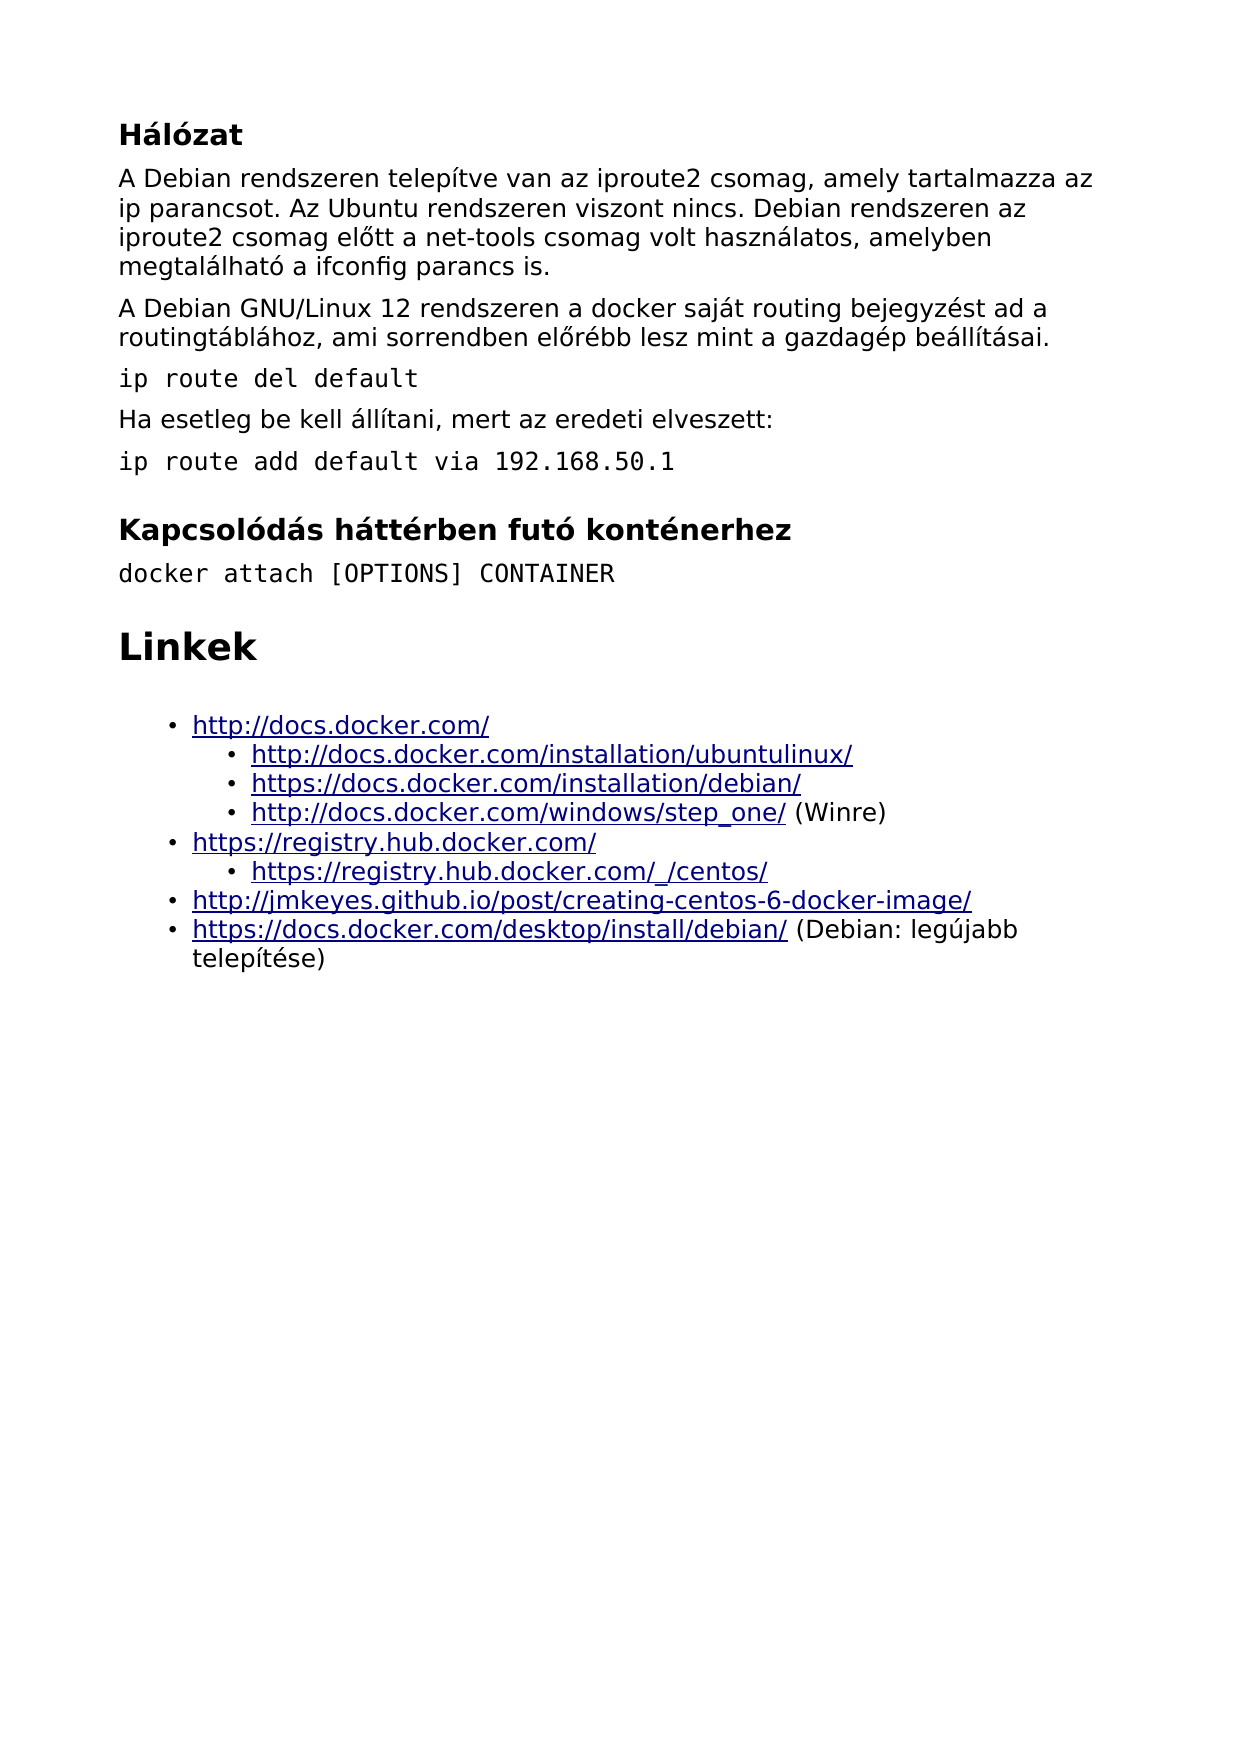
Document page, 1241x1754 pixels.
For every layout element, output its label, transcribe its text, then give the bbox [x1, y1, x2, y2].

text ip route del default [118, 364, 1122, 394]
text docker attach [OPTIONS] CONTAINER [118, 559, 1122, 589]
list https://registry.hub.docker.com/ [177, 828, 1122, 857]
list http://jmkeyes.github.io/post/creating-centos-6-docker-image/ [177, 886, 1122, 915]
subtitle Linkek [118, 626, 1122, 669]
list https://docs.docker.com/desktop/install/debian/ (Debian: legújabb telepítése) [177, 915, 1122, 974]
text ip route add default via 192.168.50.1 [118, 447, 1122, 476]
list https://docs.docker.com/installation/debian/ [236, 769, 1122, 799]
list http://docs.docker.com/ [177, 711, 1122, 740]
text A Debian GNU/Linux 12 rendszeren a docker saját routing bejegyzést ad a routingtáblához, ami sorrendben előrébb lesz mint a gazdagép beállításai. [118, 294, 1122, 352]
text Ha esetleg be kell állítani, mert az eredeti elveszett: [118, 406, 1122, 435]
list http://docs.docker.com/windows/step_one/ (Winre) [236, 799, 1122, 828]
subtitle Hálózat [118, 118, 1122, 152]
list http://docs.docker.com/installation/ubuntulinux/ [236, 740, 1122, 769]
text A Debian rendszeren telepítve van az iproute2 csomag, amely tartalmazza az ip parancsot. Az Ubuntu rendszeren viszont nincs. Debian rendszeren az iproute2 csomag előtt a net-tools csomag volt használatos, amelyben megtalálható a ifconfig parancs is. [118, 164, 1122, 281]
subtitle Kapcsolódás háttérben futó konténerhez [118, 513, 1122, 547]
list https://registry.hub.docker.com/_/centos/ [236, 857, 1122, 886]
